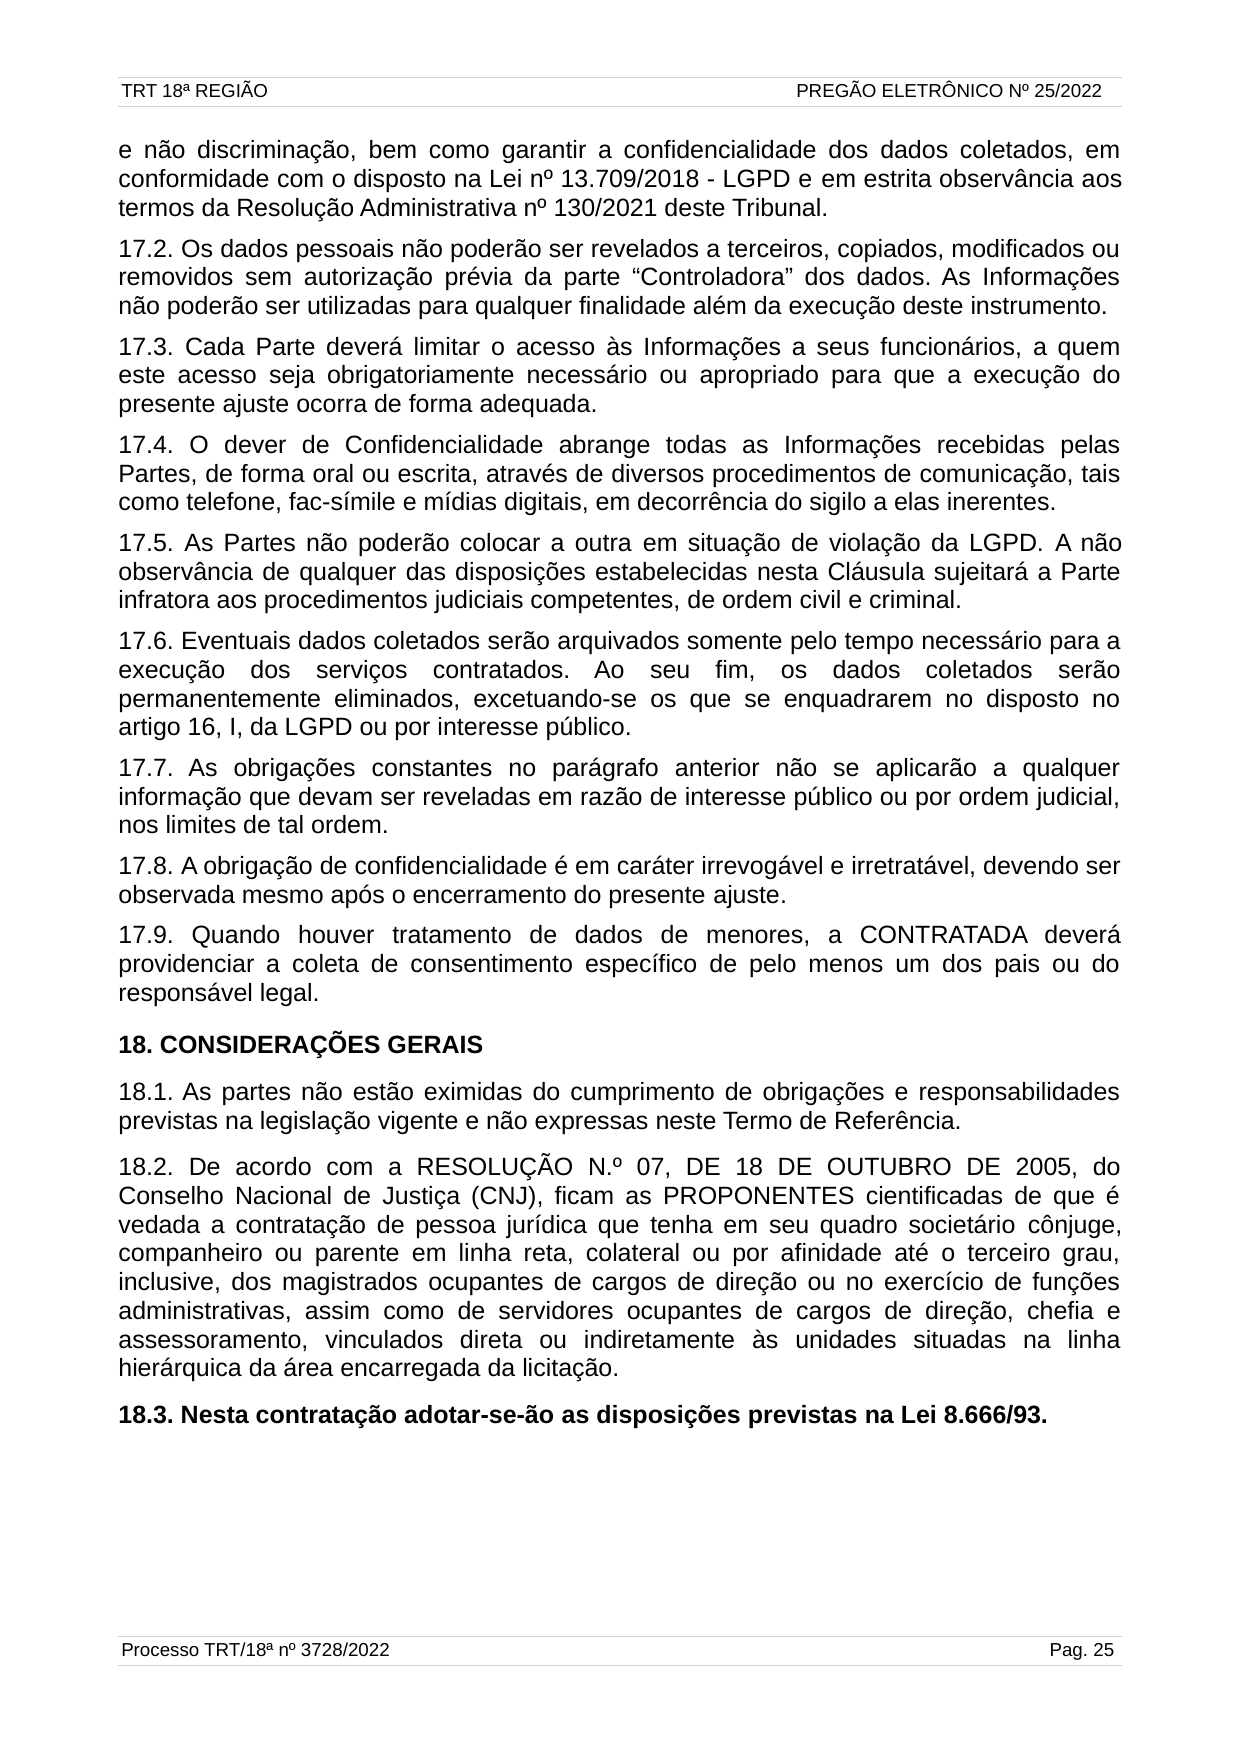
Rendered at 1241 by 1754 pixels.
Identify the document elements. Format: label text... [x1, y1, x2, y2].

text 18. CONSIDERAÇÕES GERAIS [118, 1030, 1122, 1059]
text 18.2. De acordo com a RESOLUÇÃO N.º 07, DE 18 DE OUTUBRO DE 2005, do Conselho Nacional de Justiça (CNJ), ficam as PROPONENTES cientificadas de que é vedada a contratação de pessoa jurídica que tenha em seu quadro societário cônjuge, companheiro ou parente em linha reta, colateral ou por afinidade até o terceiro grau, inclusive, dos magistrados ocupantes de cargos de direção ou no exercício de funções administrativas, assim como de servidores ocupantes de cargos de direção, chefia e assessoramento, vinculados direta ou indiretamente às unidades situadas na linha hierárquica da área encarregada da licitação. [118, 1152, 1122, 1382]
text 17.9. Quando houver tratamento de dados de menores, a CONTRATADA deverá providenciar a coleta de consentimento específico de pelo menos um dos pais ou do responsável legal. [118, 921, 1122, 1007]
text 18.1. As partes não estão eximidas do cumprimento de obrigações e responsabilidades previstas na legislação vigente e não expressas neste Termo de Referência. [118, 1077, 1122, 1134]
text 17.4. O dever de Confidencialidade abrange todas as Informações recebidas pelas Partes, de forma oral ou escrita, através de diversos procedimentos de comunicação, tais como telefone, fac-símile e mídias digitais, em decorrência do sigilo a elas inerentes. [118, 430, 1122, 516]
text 17.5. As Partes não poderão colocar a outra em situação de violação da LGPD. A não observância de qualquer das disposições estabelecidas nesta Cláusula sujeitará a Parte infratora aos procedimentos judiciais competentes, de ordem civil e criminal. [118, 528, 1122, 614]
text 17.3. Cada Parte deverá limitar o acesso às Informações a seus funcionários, a quem este acesso seja obrigatoriamente necessário ou apropriado para que a execução do presente ajuste ocorra de forma adequada. [118, 332, 1122, 418]
text e não discriminação, bem como garantir a confidencialidade dos dados coletados, em conformidade com o disposto na Lei nº 13.709/2018 - LGPD e em estrita observância aos termos da Resolução Administrativa nº 130/2021 deste Tribunal. [118, 136, 1122, 222]
text 18.3. Nesta contratação adotar-se-ão as disposições previstas na Lei 8.666/93. [118, 1400, 1122, 1428]
text 17.8. A obrigação de confidencialidade é em caráter irrevogável e irretratável, devendo ser observada mesmo após o encerramento do presente ajuste. [118, 851, 1122, 909]
text 17.6. Eventuais dados coletados serão arquivados somente pelo tempo necessário para a execução dos serviços contratados. Ao seu fim, os dados coletados serão permanentemente eliminados, excetuando-se os que se enquadrarem no disposto no artigo 16, I, da LGPD ou por interesse público. [118, 626, 1122, 741]
text 17.2. Os dados pessoais não poderão ser revelados a terceiros, copiados, modificados ou removidos sem autorização prévia da parte “Controladora” dos dados. As Informações não poderão ser utilizadas para qualquer finalidade além da execução deste instrumento. [118, 234, 1122, 320]
text 17.7. As obrigações constantes no parágrafo anterior não se aplicarão a qualquer informação que devam ser reveladas em razão de interesse público ou por ordem judicial, nos limites de tal ordem. [118, 753, 1122, 839]
